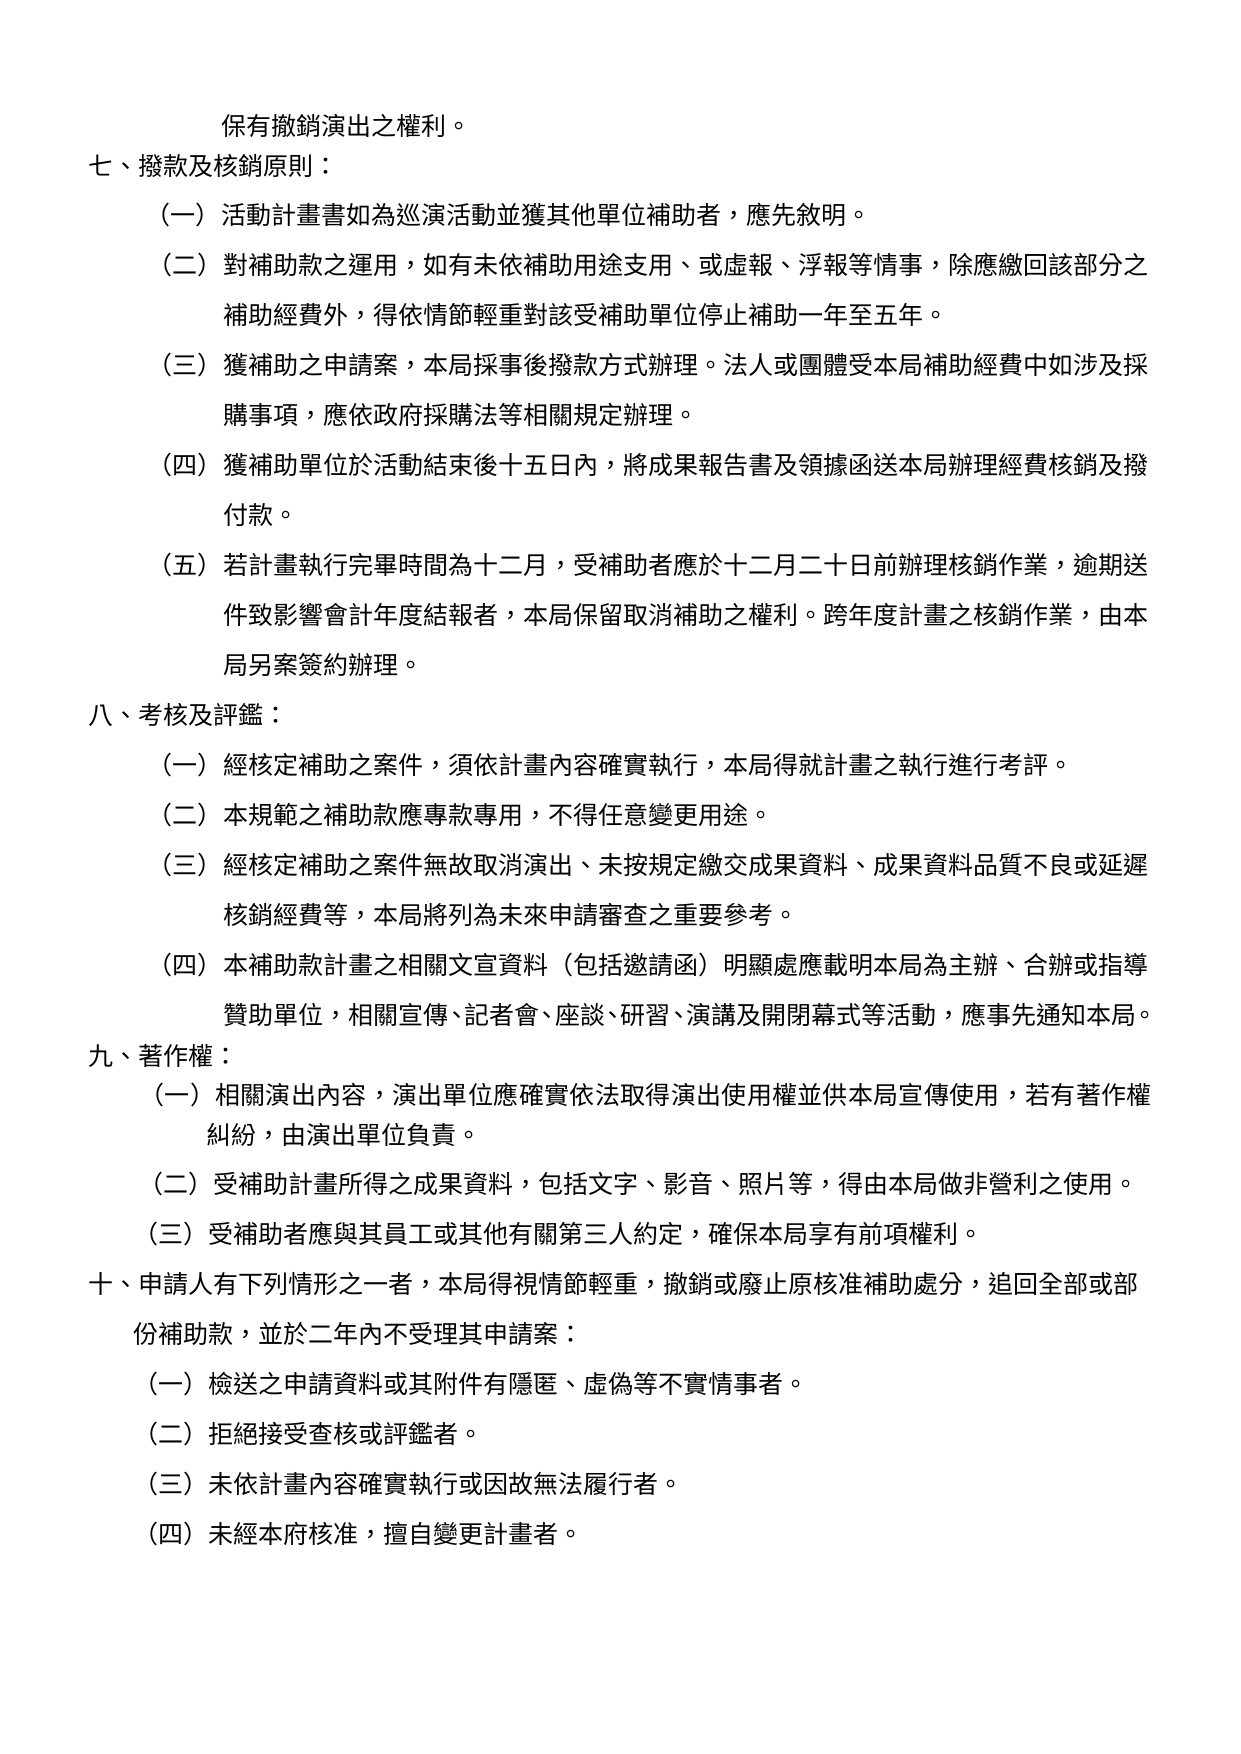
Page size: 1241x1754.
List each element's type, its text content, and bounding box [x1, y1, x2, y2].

text （三） 經核定補助之案件無故取消演出、未按規定繳交成果資料、成果資料品質不良或延遲核銷經費等，本局將列為未來申請審查之重要參考。 [147, 834, 1152, 934]
text （一） 活動計畫書如為巡演活動並獲其他單位補助者，應先敘明。 [145, 184, 1152, 234]
text （三） 獲補助之申請案，本局採事後撥款方式辦理。法人或團體受本局補助經費中如涉及採購事項，應依政府採購法等相關規定辦理。 [147, 334, 1152, 434]
text 十、申請人有下列情形之一者，本局得視情節輕重，撤銷或廢止原核准補助處分，追回全部或部份補助款，並於二年內不受理其申請案： [89, 1253, 1152, 1353]
text （三）受補助者應與其員工或其他有關第三人約定，確保本局享有前項權利。 [133, 1203, 1152, 1253]
text （四）未經本府核准，擅自變更計畫者。 [133, 1503, 1152, 1553]
text 九、著作權： [89, 1034, 1152, 1074]
text （二） 對補助款之運用，如有未依補助用途支用、或虛報、浮報等情事，除應繳回該部分之補助經費外，得依情節輕重對該受補助單位停止補助一年至五年。 [147, 234, 1152, 334]
text （一）檢送之申請資料或其附件有隱匿、虛偽等不實情事者。 [118, 1353, 1152, 1403]
text 八、考核及評鑑： [89, 684, 1152, 734]
text （四） 本補助款計畫之相關文宣資料（包括邀請函）明顯處應載明本局為主辦、合辦或指導贊助單位，相關宣傳、記者會、座談、研習、演講及開閉幕式等活動，應事先通知本局。 [147, 934, 1152, 1034]
text （二） 本規範之補助款應專款專用，不得任意變更用途。 [147, 784, 1152, 834]
text （一）相關演出內容，演出單位應確實依法取得演出使用權並供本局宣傳使用，若有著作權糾紛，由演出單位負責。 [89, 1074, 1152, 1153]
text 保有撤銷演出之權利。 [103, 105, 1152, 145]
text （三）未依計畫內容確實執行或因故無法履行者。 [89, 1453, 1152, 1503]
text （二）受補助計畫所得之成果資料，包括文字、影音、照片等，得由本局做非營利之使用。 [89, 1153, 1152, 1203]
text （一） 經核定補助之案件，須依計畫內容確實執行，本局得就計畫之執行進行考評。 [147, 734, 1152, 784]
text （四） 獲補助單位於活動結束後十五日內，將成果報告書及領據函送本局辦理經費核銷及撥付款。 [147, 434, 1152, 534]
text （五） 若計畫執行完畢時間為十二月，受補助者應於十二月二十日前辦理核銷作業，逾期送件致影響會計年度結報者，本局保留取消補助之權利。跨年度計畫之核銷作業，由本局另案簽約辦理。 [147, 534, 1152, 684]
text 七、撥款及核銷原則： [89, 145, 1152, 184]
text （二）拒絕接受查核或評鑑者。 [133, 1403, 1152, 1453]
